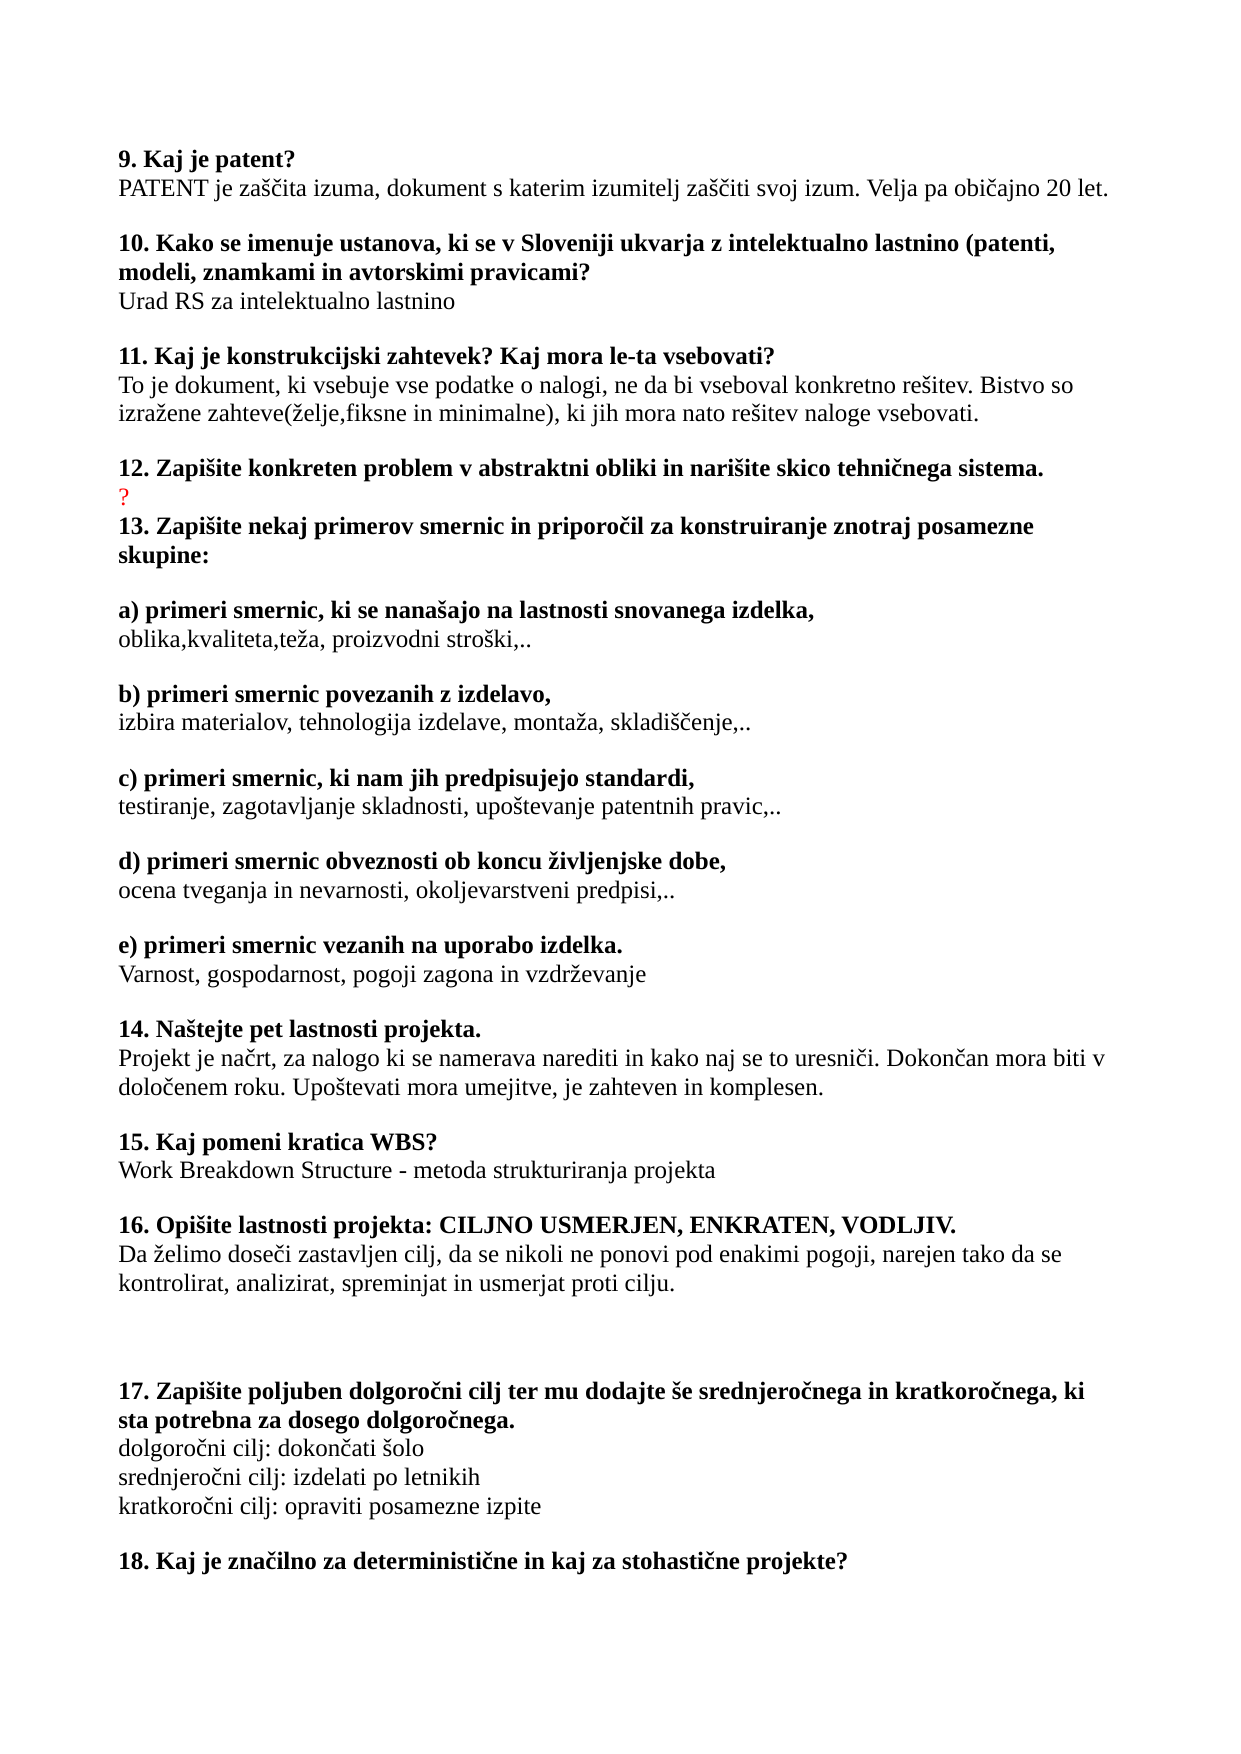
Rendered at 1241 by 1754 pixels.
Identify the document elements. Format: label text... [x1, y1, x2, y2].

text oblika,kvaliteta,teža, proizvodni stroški,.. [118, 624, 1122, 652]
text To je dokument, ki vsebuje vse podatke o nalogi, ne da bi vseboval konkretno rešitev. Bistvo so izražene zahteve(želje,fiksne in minimalne), ki jih mora nato rešitev naloge vsebovati. [118, 370, 1122, 427]
text a) primeri smernic, ki se nanašajo na lastnosti snovanega izdelka, [118, 595, 1122, 624]
text 14. Naštejte pet lastnosti projekta. [118, 1014, 1122, 1043]
text 12. Zapišite konkreten problem v abstraktni obliki in narišite skico tehničnega sistema. [118, 453, 1122, 482]
text izbira materialov, tehnologija izdelave, montaža, skladiščenje,.. [118, 707, 1122, 736]
text Projekt je načrt, za nalogo ki se namerava narediti in kako naj se to uresniči. Dokončan mora biti v določenem roku. Upoštevati mora umejitve, je zahteven in komplesen. [118, 1043, 1122, 1100]
text Da želimo doseči zastavljen cilj, da se nikoli ne ponovi pod enakimi pogoji, narejen tako da se kontrolirat, analizirat, spreminjat in usmerjat proti cilju. [118, 1239, 1122, 1297]
text Urad RS za intelektualno lastnino [118, 286, 1122, 314]
text 18. Kaj je značilno za deterministične in kaj za stohastične projekte? [118, 1546, 1122, 1575]
text 11. Kaj je konstrukcijski zahtevek? Kaj mora le-ta vsebovati? [118, 341, 1122, 370]
text e) primeri smernic vezanih na uporabo izdelka. [118, 930, 1122, 959]
text PATENT je zaščita izuma, dokument s katerim izumitelj zaščiti svoj izum. Velja pa običajno 20 let. [118, 173, 1122, 202]
text ? [118, 482, 1122, 511]
text 16. Opišite lastnosti projekta: CILJNO USMERJEN, ENKRATEN, VODLJIV. [118, 1211, 1122, 1239]
text c) primeri smernic, ki nam jih predpisujejo standardi, [118, 763, 1122, 791]
text srednjeročni cilj: izdelati po letnikih [118, 1462, 1122, 1491]
text ocena tveganja in nevarnosti, okoljevarstveni predpisi,.. [118, 875, 1122, 904]
text dolgoročni cilj: dokončati šolo [118, 1433, 1122, 1462]
text 13. Zapišite nekaj primerov smernic in priporočil za konstruiranje znotraj posamezne skupine: [118, 511, 1122, 568]
text b) primeri smernic povezanih z izdelavo, [118, 679, 1122, 707]
text d) primeri smernic obveznosti ob koncu življenjske dobe, [118, 846, 1122, 875]
text 9. Kaj je patent? [118, 144, 1122, 173]
text 15. Kaj pomeni kratica WBS? [118, 1127, 1122, 1156]
text testiranje, zagotavljanje skladnosti, upoštevanje patentnih pravic,.. [118, 791, 1122, 820]
text kratkoročni cilj: opraviti posamezne izpite [118, 1491, 1122, 1520]
text Work Breakdown Structure - metoda strukturiranja projekta [118, 1156, 1122, 1184]
text 10. Kako se imenuje ustanova, ki se v Sloveniji ukvarja z intelektualno lastnino (patenti, modeli, znamkami in avtorskimi pravicami? [118, 228, 1122, 286]
text Varnost, gospodarnost, pogoji zagona in vzdrževanje [118, 959, 1122, 988]
text 17. Zapišite poljuben dolgoročni cilj ter mu dodajte še srednjeročnega in kratkoročnega, ki sta potrebna za dosego dolgoročnega. [118, 1376, 1122, 1433]
